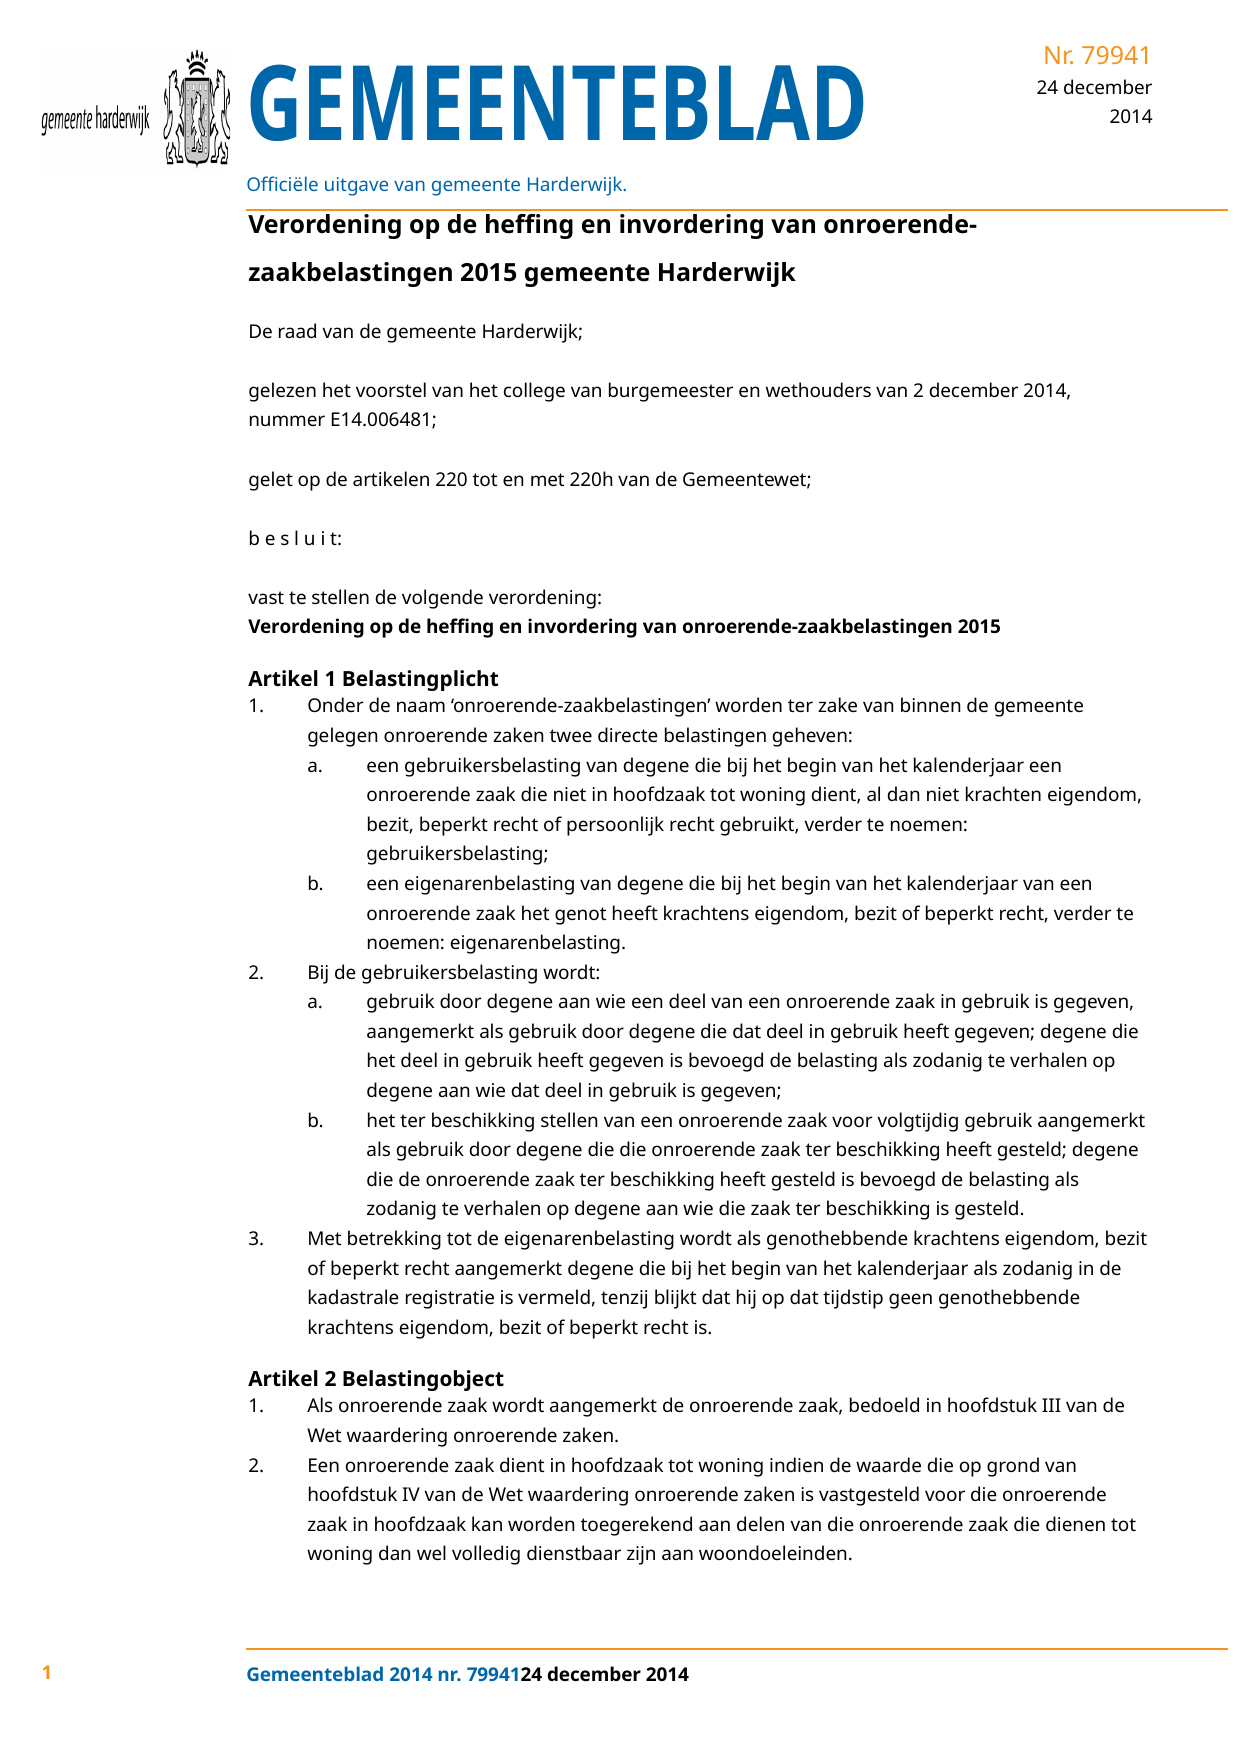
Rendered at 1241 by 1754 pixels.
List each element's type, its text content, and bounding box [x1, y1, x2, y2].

list Onder de naam ‘onroerende-zaakbelastingen’ worden ter zake van binnen de gemeente gelegen onroerende zaken twee directe belastingen geheven: [248, 693, 1152, 748]
list Als onroerende zaak wordt aangemerkt de onroerende zaak, bedoeld in hoofdstuk III van de Wet waardering onroerende zaken. [248, 1393, 1152, 1448]
list een gebruikersbelasting van degene die bij het begin van het kalenderjaar een onroerende zaak die niet in hoofdzaak tot woning dient, al dan niet krachten eigendom, bezit, beperkt recht of persoonlijk recht gebruikt, verder te noemen: gebruikersbelasting; [307, 752, 1152, 866]
text b e s l u i t: [248, 525, 1152, 551]
text De raad van de gemeente Harderwijk; [248, 318, 1152, 344]
list het ter beschikking stellen van een onroerende zaak voor volgtijdig gebruik aangemerkt als gebruik door degene die die onroerende zaak ter beschikking heeft gesteld; degene die de onroerende zaak ter beschikking heeft gesteld is bevoegd de belasting als zodanig te verhalen op degene aan wie die zaak ter beschikking is gesteld. [307, 1107, 1152, 1221]
text Verordening op de heffing en invordering van onroerende-zaakbelastingen 2015 gemeente Harderwijk [248, 211, 1152, 288]
text Artikel 2 Belastingobject [248, 1364, 1152, 1393]
text Artikel 1 Belastingplicht [248, 664, 1152, 693]
list gebruik door degene aan wie een deel van een onroerende zaak in gebruik is gegeven, aangemerkt als gebruik door degene die dat deel in gebruik heeft gegeven; degene die het deel in gebruik heeft gegeven is bevoegd de belasting als zodanig te verhalen op degene aan wie dat deel in gebruik is gegeven; [307, 988, 1152, 1103]
list een eigenarenbelasting van degene die bij het begin van het kalenderjaar van een onroerende zaak het genot heeft krachtens eigendom, bezit of beperkt recht, verder te noemen: eigenarenbelasting. [307, 870, 1152, 955]
list Bij de gebruikersbelasting wordt: [248, 959, 1152, 984]
text gelet op de artikelen 220 tot en met 220h van de Gemeentewet; [248, 466, 1152, 492]
text Verordening op de heffing en invordering van onroerende-zaakbelastingen 2015 [248, 614, 1152, 639]
list Een onroerende zaak dient in hoofdzaak tot woning indien de waarde die op grond van hoofdstuk IV van de Wet waardering onroerende zaken is vastgesteld voor die onroerende zaak in hoofdzaak kan worden toegerekend aan delen van die onroerende zaak die dienen tot woning dan wel volledig dienstbaar zijn aan woondoeleinden. [248, 1452, 1152, 1566]
list Met betrekking tot de eigenarenbelasting wordt als genothebbende krachtens eigendom, bezit of beperkt recht aangemerkt degene die bij het begin van het kalenderjaar als zodanig in de kadastrale registratie is vermeld, tenzij blijkt dat hij op dat tijdstip geen genothebbende krachtens eigendom, bezit of beperkt recht is. [248, 1225, 1152, 1339]
text vast te stellen de volgende verordening: [248, 584, 1152, 610]
text gelezen het voorstel van het college van burgemeester en wethouders van 2 december 2014, nummer E14.006481; [248, 377, 1152, 432]
picture [41, 47, 231, 172]
